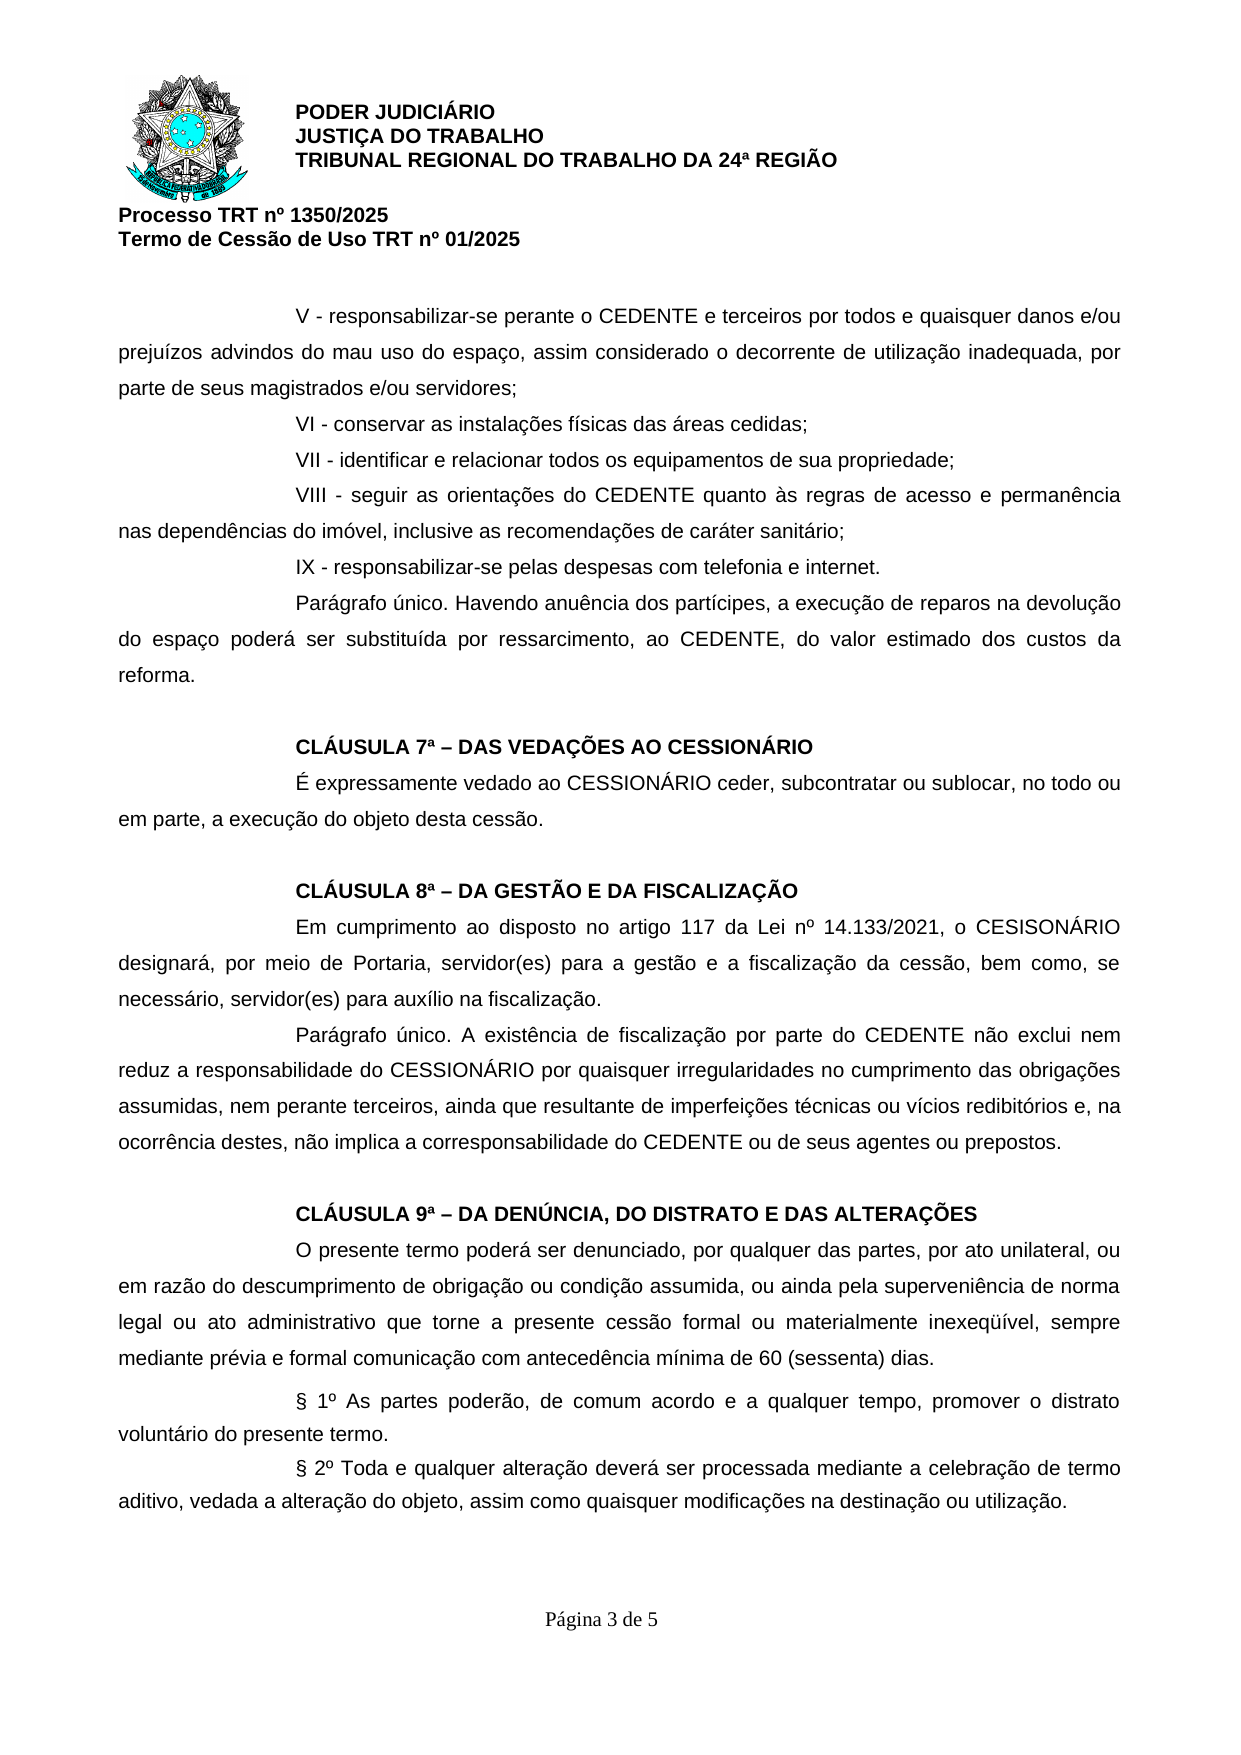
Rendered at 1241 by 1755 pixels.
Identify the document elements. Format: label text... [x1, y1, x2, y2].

text Em cumprimento ao disposto no artigo 117 da Lei nº 14.133/2021, o CESISONÁRIO designará, por meio de Portaria, servidor(es) para a gestão e a fiscalização da cessão, bem como, se necessário, servidor(es) para auxílio na fiscalização. [118, 914, 1122, 1010]
text CLÁUSULA 7ª – DAS VEDAÇÕES AO CESSIONÁRIO [118, 735, 1122, 759]
text É expressamente vedado ao CESSIONÁRIO ceder, subcontratar ou sublocar, no todo ou em parte, a execução do objeto desta cessão. [118, 771, 1122, 831]
text CLÁUSULA 8ª – DA GESTÃO E DA FISCALIZAÇÃO [118, 879, 1122, 903]
text Parágrafo único. Havendo anuência dos partícipes, a execução de reparos na devolução do espaço poderá ser substituída por ressarcimento, ao CEDENTE, do valor estimado dos custos da reforma. [118, 591, 1122, 687]
text V - responsabilizar-se perante o CEDENTE e terceiros por todos e quaisquer danos e/ou prejuízos advindos do mau uso do espaço, assim considerado o decorrente de utilização inadequada, por parte de seus magistrados e/ou servidores; [118, 304, 1122, 399]
text VI - conservar as instalações físicas das áreas cedidas; [118, 411, 1122, 435]
text § 1º As partes poderão, de comum acordo e a qualquer tempo, promover o distrato voluntário do presente termo. [118, 1382, 1122, 1448]
text VII - identificar e relacionar todos os equipamentos de sua propriedade; [118, 447, 1122, 471]
text VIII - seguir as orientações do CEDENTE quanto às regras de acesso e permanência nas dependências do imóvel, inclusive as recomendações de caráter sanitário; [118, 483, 1122, 543]
text IX - responsabilizar-se pelas despesas com telefonia e internet. [118, 555, 1122, 579]
text CLÁUSULA 9ª – DA DENÚNCIA, DO DISTRATO E DAS ALTERAÇÕES [118, 1202, 1122, 1226]
text Parágrafo único. A existência de fiscalização por parte do CEDENTE não exclui nem reduz a responsabilidade do CESSIONÁRIO por quaisquer irregularidades no cumprimento das obrigações assumidas, nem perante terceiros, ainda que resultante de imperfeições técnicas ou vícios redibitórios e, na ocorrência destes, não implica a corresponsabilidade do CEDENTE ou de seus agentes ou prepostos. [118, 1022, 1122, 1154]
text O presente termo poderá ser denunciado, por qualquer das partes, por ato unilateral, ou em razão do descumprimento de obrigação ou condição assumida, ou ainda pela superveniência de norma legal ou ato administrativo que torne a presente cessão formal ou materialmente inexeqüível, sempre mediante prévia e formal comunicação com antecedência mínima de 60 (sessenta) dias. [118, 1238, 1122, 1370]
text § 2º Toda e qualquer alteração deverá ser processada mediante a celebração de termo aditivo, vedada a alteração do objeto, assim como quaisquer modificações na destinação ou utilização. [118, 1448, 1122, 1515]
